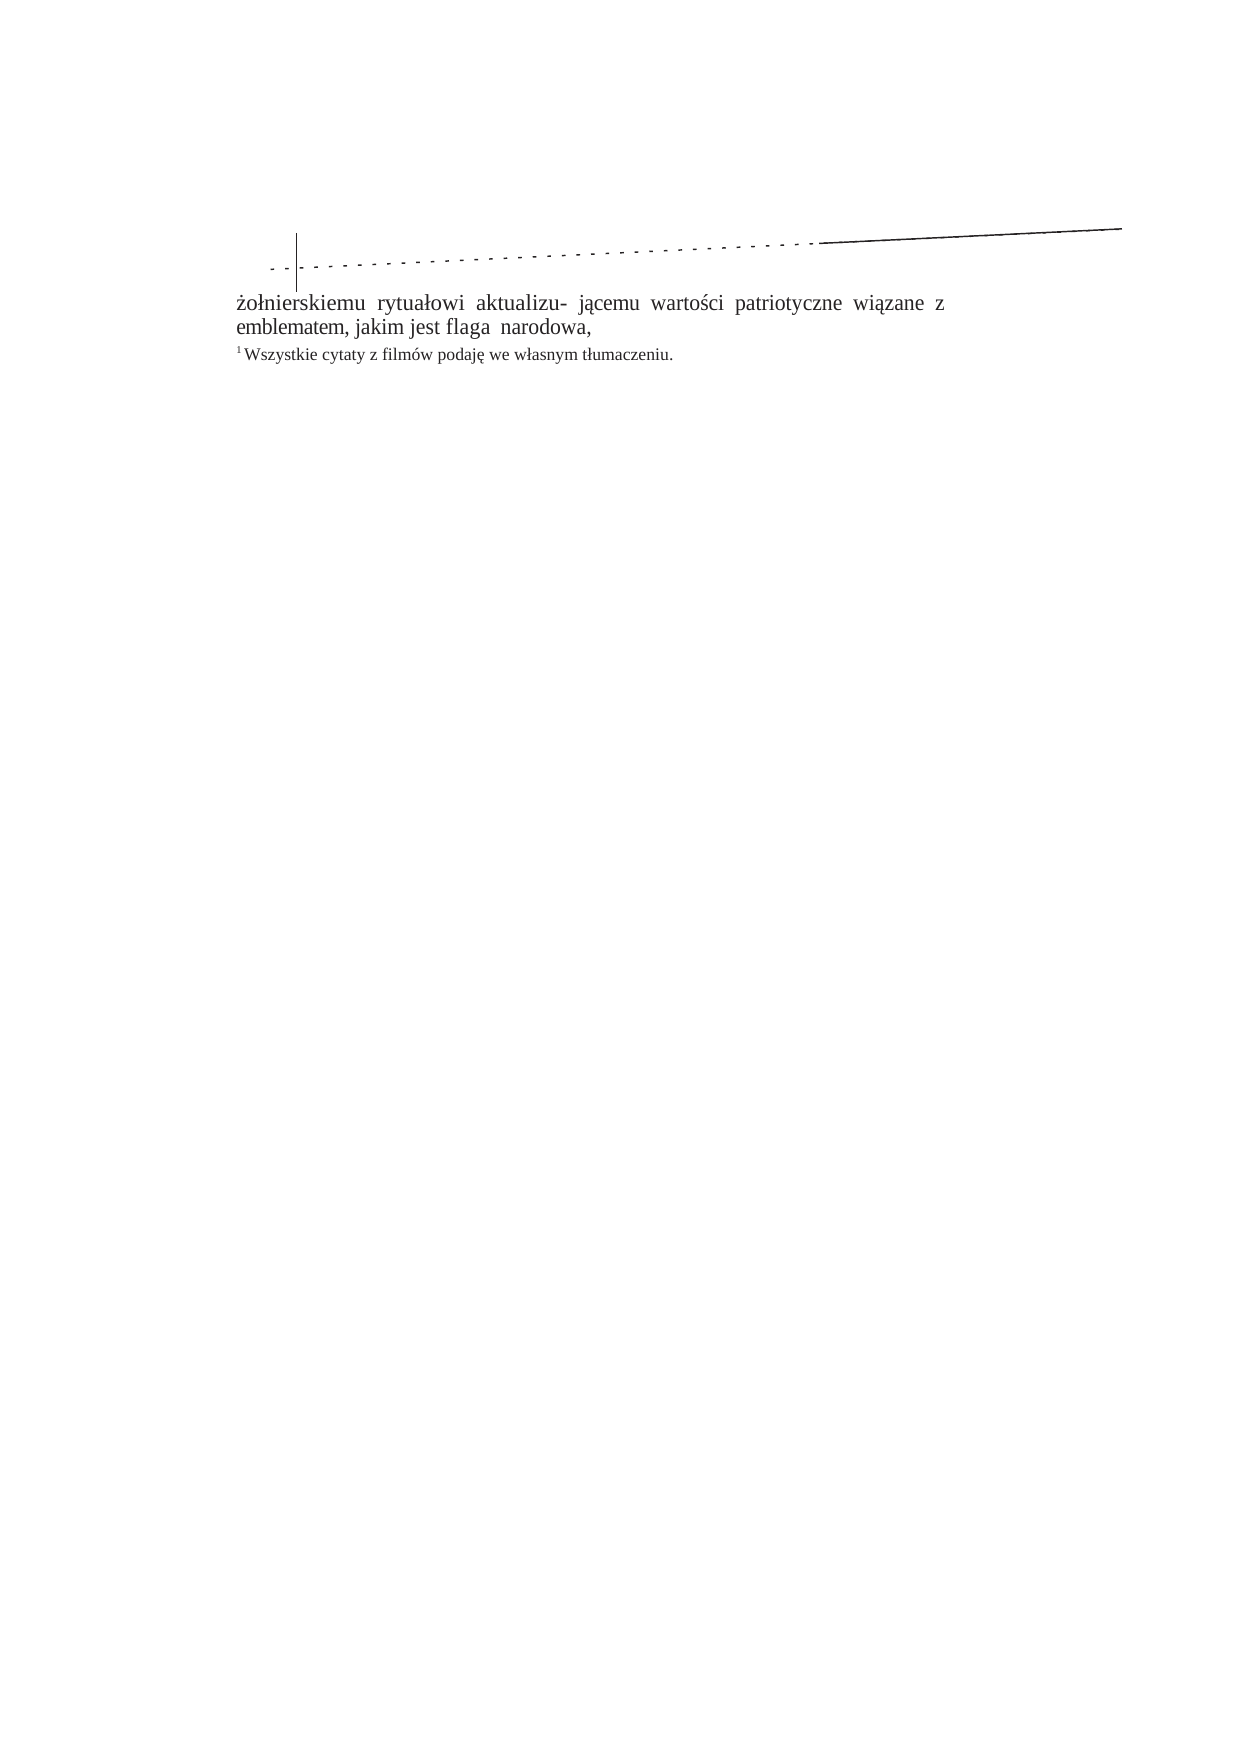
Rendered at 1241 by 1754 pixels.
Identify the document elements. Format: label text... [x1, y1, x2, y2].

text żołnierskiemu rytuałowi aktualizu- jącemu wartości patriotyczne wiązane z emblematem, jakim jest flaga narodowa, [236, 292, 945, 339]
text 1 Wszystkie cytaty z filmów podaję we własnym tłumaczeniu. [236, 344, 1134, 364]
